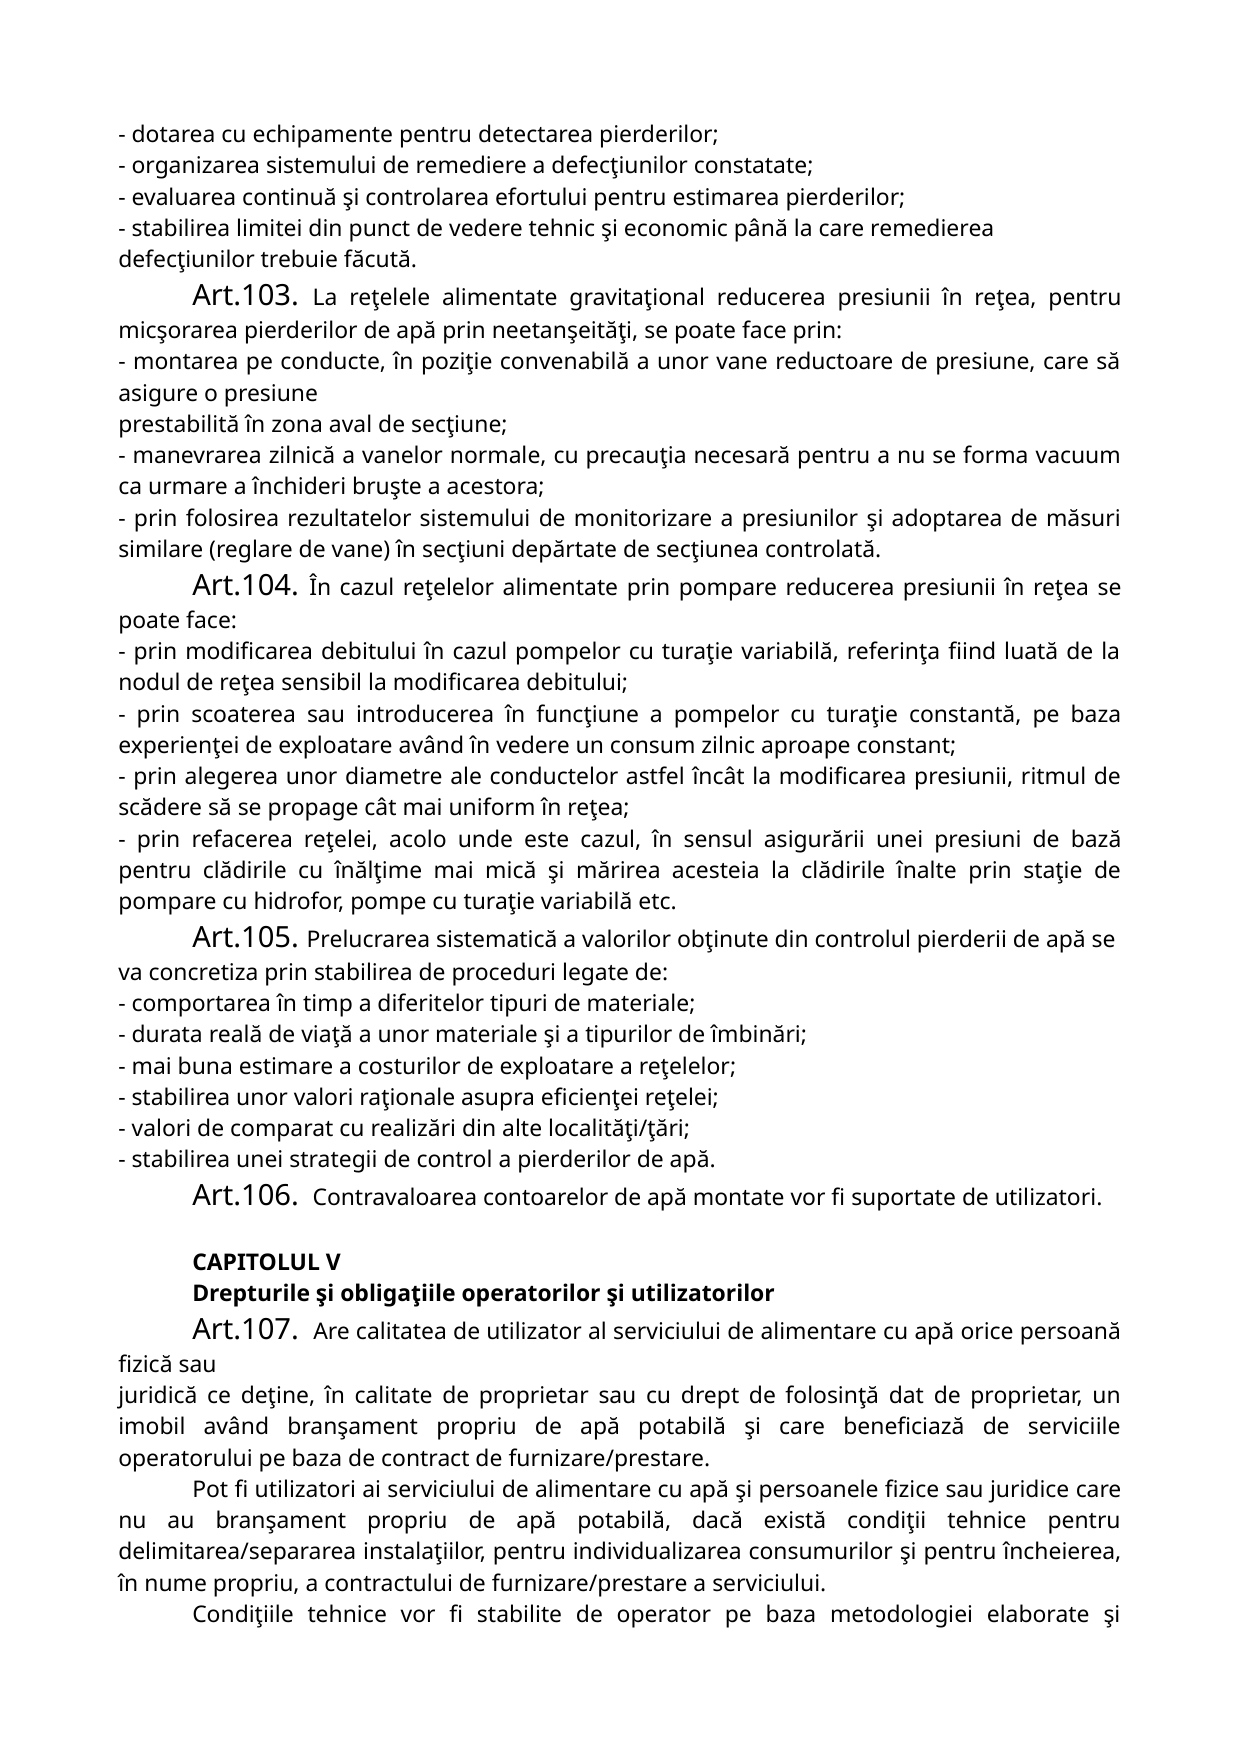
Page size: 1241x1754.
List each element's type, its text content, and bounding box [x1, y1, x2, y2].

text Art.107. Are calitatea de utilizator al serviciului de alimentare cu apă orice persoană fizică sau [118, 1308, 1122, 1379]
text Condiţiile tehnice vor fi stabilite de operator pe baza metodologiei elaborate şi [118, 1598, 1122, 1629]
text - mai buna estimare a costurilor de exploatare a reţelelor; [118, 1050, 1122, 1081]
text CAPITOLUL V [118, 1246, 1122, 1277]
text - durata reală de viaţă a unor materiale şi a tipurilor de îmbinări; [118, 1018, 1122, 1050]
text - prin modificarea debitului în cazul pompelor cu turaţie variabilă, referinţa fiind luată de la nodul de reţea sensibil la modificarea debitului; [118, 635, 1122, 697]
text - manevrarea zilnică a vanelor normale, cu precauţia necesară pentru a nu se forma vacuum ca urmare a închideri bruşte a acestora; [118, 439, 1122, 502]
text - valori de comparat cu realizări din alte localităţi/ţări; [118, 1112, 1122, 1143]
text Art.106. Contravaloarea contoarelor de apă montate vor fi suportate de utilizatori. [118, 1175, 1122, 1214]
text - prin scoaterea sau introducerea în funcţiune a pompelor cu turaţie constantă, pe baza experienţei de exploatare având în vedere un consum zilnic aproape constant; [118, 697, 1122, 760]
text Art.105. Prelucrarea sistematică a valorilor obţinute din controlul pierderii de apă se va concretiza prin stabilirea de proceduri legate de: [118, 916, 1122, 987]
text Pot fi utilizatori ai serviciului de alimentare cu apă şi persoanele fizice sau juridice care nu au branşament propriu de apă potabilă, dacă există condiţii tehnice pentru delimitarea/separarea instalaţiilor, pentru individualizarea consumurilor şi pentru încheierea, în nume propriu, a contractului de furnizare/prestare a serviciului. [118, 1473, 1122, 1598]
text juridică ce deţine, în calitate de proprietar sau cu drept de folosinţă dat de proprietar, un imobil având branşament propriu de apă potabilă şi care beneficiază de serviciile operatorului pe baza de contract de furnizare/prestare. [118, 1379, 1122, 1473]
text - prin alegerea unor diametre ale conductelor astfel încât la modificarea presiunii, ritmul de scădere să se propage cât mai uniform în reţea; [118, 760, 1122, 822]
text - dotarea cu echipamente pentru detectarea pierderilor; [118, 118, 1122, 149]
text - stabilirea unei strategii de control a pierderilor de apă. [118, 1143, 1122, 1175]
text Art.104. În cazul reţelelor alimentate prin pompare reducerea presiunii în reţea se poate face: [118, 564, 1122, 635]
text - stabilirea limitei din punct de vedere tehnic şi economic până la care remedierea defecţiunilor trebuie făcută. [118, 212, 1122, 274]
text - stabilirea unor valori raţionale asupra eficienţei reţelei; [118, 1081, 1122, 1112]
text - organizarea sistemului de remediere a defecţiunilor constatate; [118, 149, 1122, 181]
text - prin refacerea reţelei, acolo unde este cazul, în sensul asigurării unei presiuni de bază pentru clădirile cu înălţime mai mică şi mărirea acesteia la clădirile înalte prin staţie de pompare cu hidrofor, pompe cu turaţie variabilă etc. [118, 822, 1122, 916]
text - evaluarea continuă şi controlarea efortului pentru estimarea pierderilor; [118, 181, 1122, 212]
text - prin folosirea rezultatelor sistemului de monitorizare a presiunilor şi adoptarea de măsuri similare (reglare de vane) în secţiuni depărtate de secţiunea controlată. [118, 502, 1122, 564]
text prestabilită în zona aval de secţiune; [118, 408, 1122, 439]
text Drepturile şi obligaţiile operatorilor şi utilizatorilor [118, 1277, 1122, 1308]
text - montarea pe conducte, în poziţie convenabilă a unor vane reductoare de presiune, care să asigure o presiune [118, 345, 1122, 408]
text - comportarea în timp a diferitelor tipuri de materiale; [118, 987, 1122, 1018]
text Art.103. La reţelele alimentate gravitaţional reducerea presiunii în reţea, pentru micşorarea pierderilor de apă prin neetanşeităţi, se poate face prin: [118, 274, 1122, 345]
